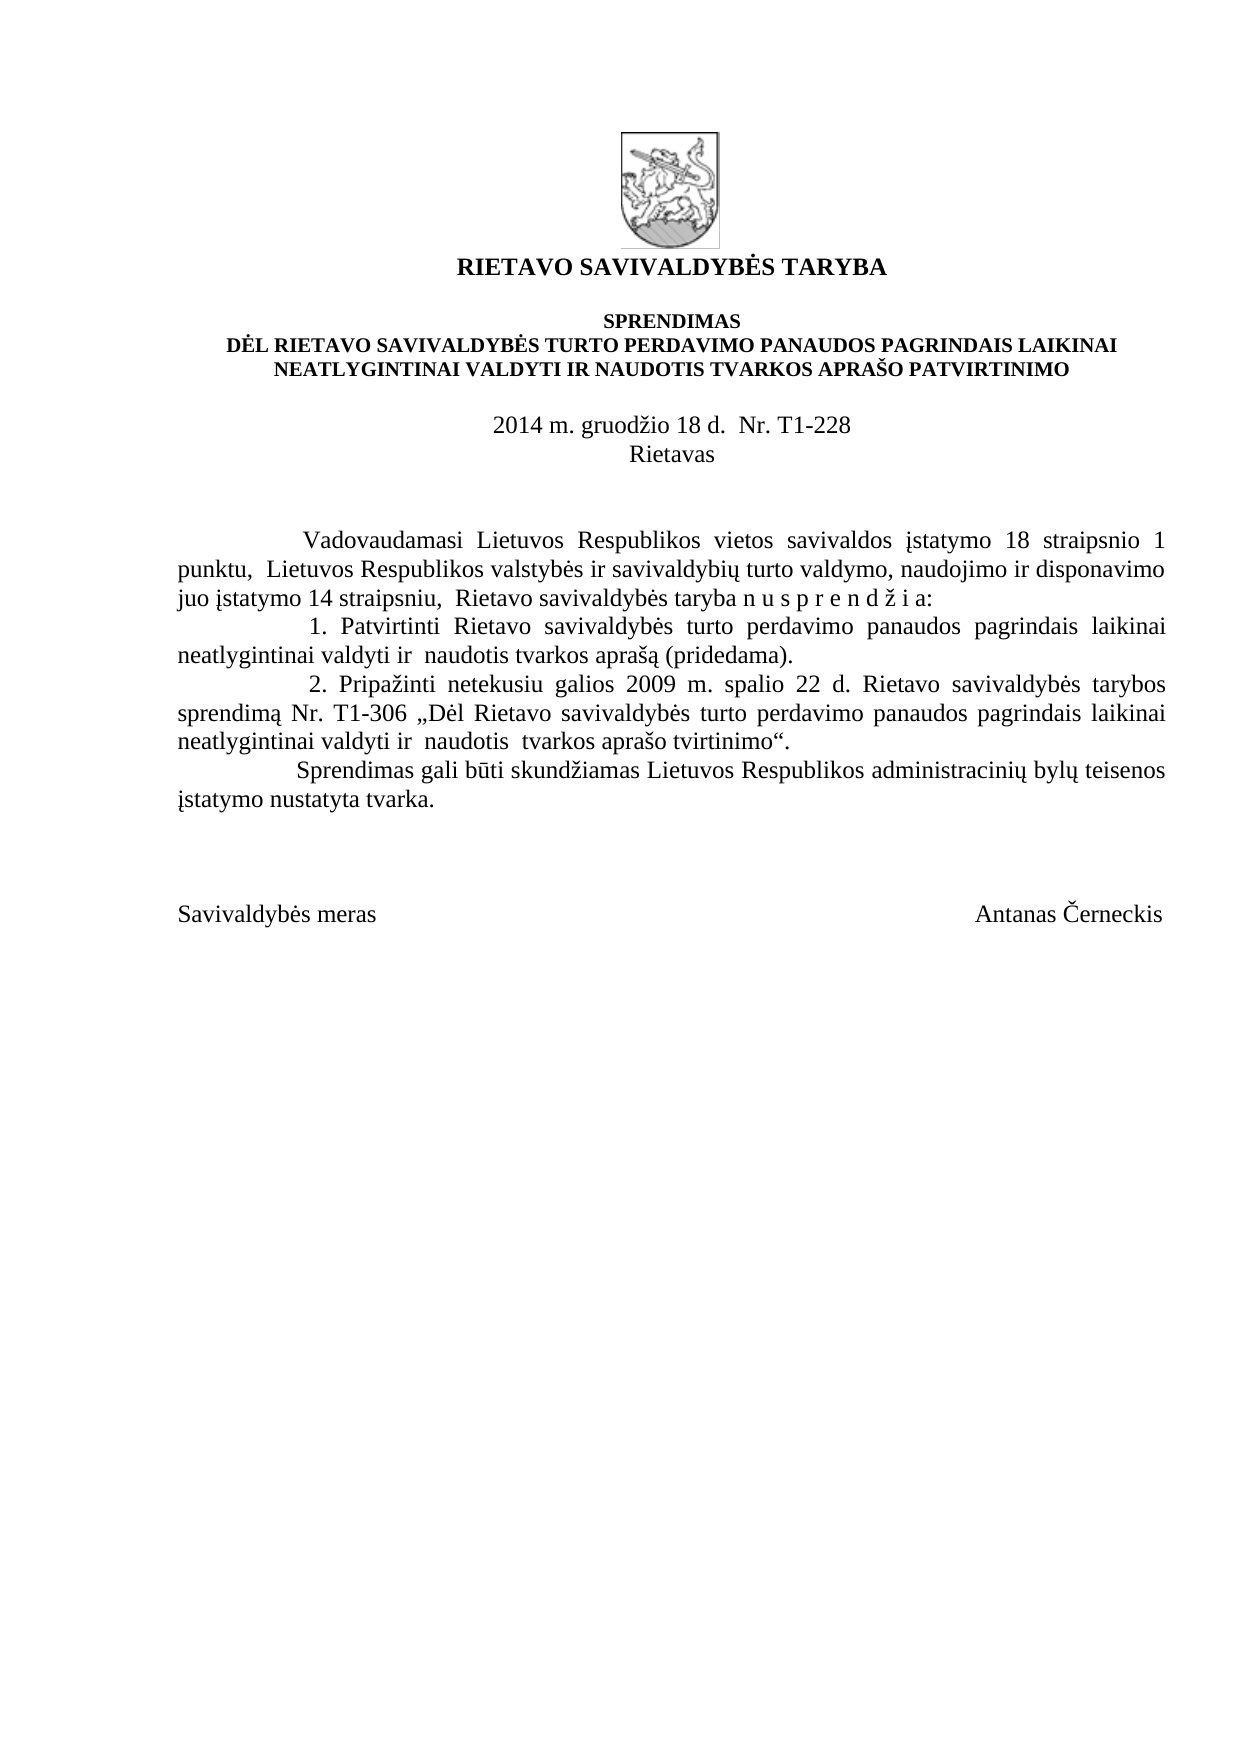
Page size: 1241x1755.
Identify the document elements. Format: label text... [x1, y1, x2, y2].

text 1. Patvirtinti Rietavo savivaldybės turto perdavimo panaudos pagrindais laikinai neatlygintinai valdyti ir naudotis tvarkos aprašą (pridedama). [177, 611, 1167, 669]
text Savivaldybės meras Antanas Černeckis [177, 899, 1167, 928]
text 2. Pripažinti netekusiu galios 2009 m. spalio 22 d. Rietavo savivaldybės tarybos sprendimą Nr. T1-306 „Dėl Rietavo savivaldybės turto perdavimo panaudos pagrindais laikinai neatlygintinai valdyti ir naudotis tvarkos aprašo tvirtinimo“. [177, 669, 1167, 755]
text SPRENDIMAS [177, 309, 1167, 333]
text Rietavas [177, 439, 1167, 468]
text Vadovaudamasi Lietuvos Respublikos vietos savivaldos įstatymo 18 straipsnio 1 punktu, Lietuvos Respublikos valstybės ir savivaldybių turto valdymo, naudojimo ir disponavimo juo įstatymo 14 straipsniu, Rietavo savivaldybės taryba n u s p r e n d ž i a: [177, 525, 1167, 611]
text Sprendimas gali būti skundžiamas Lietuvos Respublikos administracinių bylų teisenos įstatymo nustatyta tvarka. [177, 755, 1167, 813]
text DĖL RIETAVO SAVIVALDYBĖS TURTO PERDAVIMO PANAUDOS PAGRINDAIS LAIKINAI NEATLYGINTINAI VALDYTI IR NAUDOTIS TVARKOS APRAŠO PATVIRTINIMO [177, 333, 1167, 381]
text RIETAVO SAVIVALDYBĖS TARYBA [177, 252, 1167, 280]
text 2014 m. gruodžio 18 d. Nr. T1-228 [177, 410, 1167, 439]
